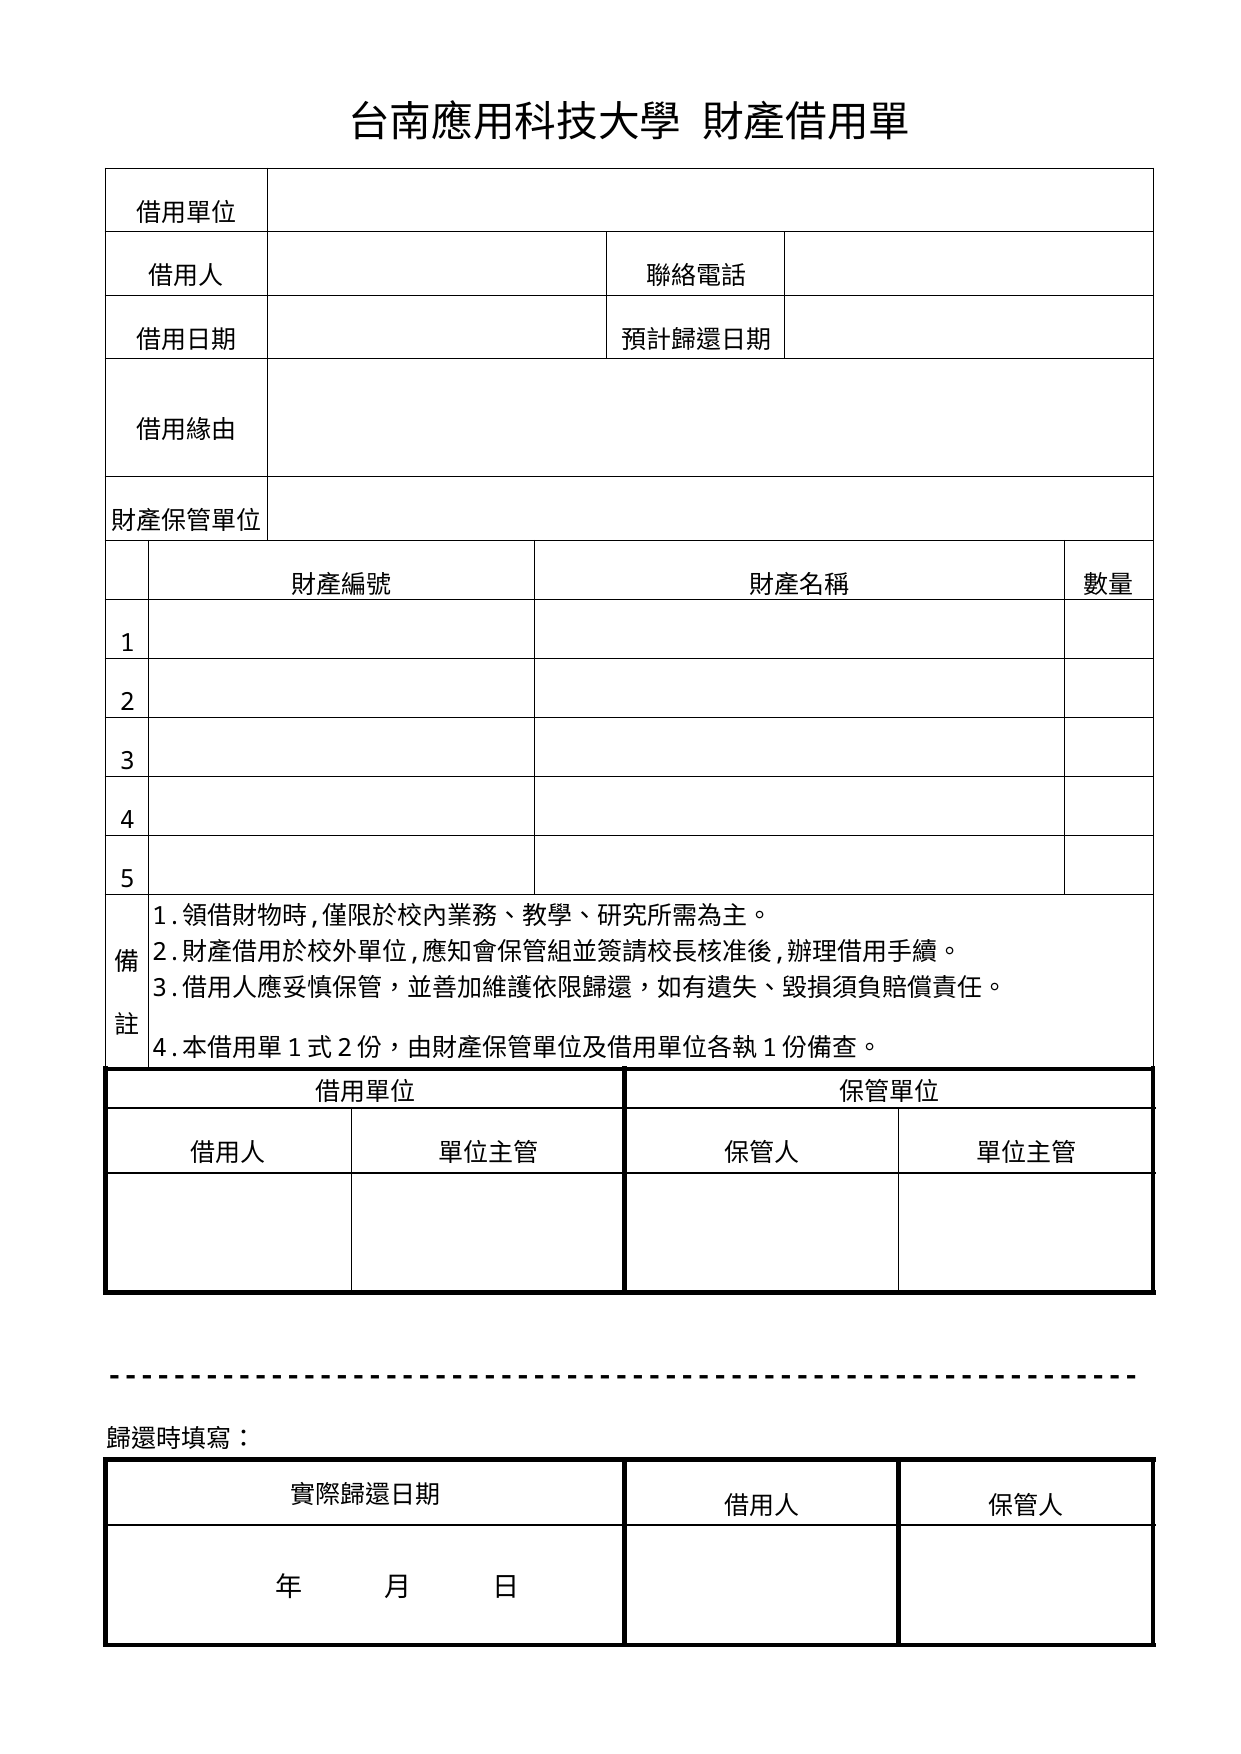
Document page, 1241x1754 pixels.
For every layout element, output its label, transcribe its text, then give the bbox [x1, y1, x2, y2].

table_cell [535, 718, 1064, 776]
table_cell 財產保管單位 [106, 477, 267, 540]
table_cell [899, 1174, 1151, 1290]
table_cell [1065, 836, 1153, 894]
table_cell 借用人 [108, 1109, 351, 1172]
table_cell 借用緣由 [106, 359, 267, 476]
table_cell 單位主管 [899, 1109, 1151, 1172]
table_cell 1 [106, 600, 148, 658]
table_header 實際歸還日期 [108, 1462, 622, 1524]
table_cell 5 [106, 836, 148, 894]
table_cell [785, 296, 1153, 358]
table_cell 3 [106, 718, 148, 776]
table_cell [268, 232, 606, 294]
table_cell [535, 836, 1064, 894]
table_cell [268, 296, 606, 358]
table_cell [1065, 718, 1153, 776]
text 台南應用科技大學 財產借用單 [106, 88, 1152, 149]
table_cell [627, 1174, 898, 1290]
table_cell 單位主管 [352, 1109, 622, 1172]
table_cell [108, 1174, 351, 1290]
table_cell [627, 1526, 896, 1642]
table_cell 2 [106, 659, 148, 717]
table_cell [268, 477, 1153, 540]
table_cell 預計歸還日期 [607, 296, 784, 358]
table_cell [268, 359, 1153, 476]
table_header [268, 169, 1153, 231]
table_header 保管人 [901, 1462, 1151, 1524]
table_cell [1065, 777, 1153, 835]
table_cell 借用人 [106, 232, 267, 294]
table_cell [106, 541, 148, 599]
table_cell 1.領借財物時,僅限於校內業務、教學、研究所需為主。 2.財產借用於校外單位,應知會保管組並簽請校長核准後,辦理借用手續。 3.借用人應妥慎保管，並善加維護依限歸還，如有遺失、毀損須負賠償責任。 4.本借用單1式2份，由財產保管單位及借用單位各執1份備查。 [149, 895, 1153, 1066]
table_cell [149, 836, 534, 894]
table_cell 數量 [1065, 541, 1153, 599]
table_header 借用單位 [106, 169, 267, 231]
table_cell [149, 777, 534, 835]
table_cell [1065, 659, 1153, 717]
table_header 借用人 [627, 1462, 896, 1524]
table_cell 財產編號 [149, 541, 534, 599]
text 歸還時填寫： [106, 1395, 1152, 1457]
table_cell 備 註 [106, 895, 148, 1066]
table_cell [901, 1526, 1151, 1642]
table_cell [535, 777, 1064, 835]
table_cell [149, 718, 534, 776]
table_cell [352, 1174, 622, 1290]
table_cell 借用單位 [108, 1071, 622, 1107]
table_cell [535, 659, 1064, 717]
table_cell 保管單位 [627, 1071, 1151, 1107]
table_cell [785, 232, 1153, 294]
table_cell 聯絡電話 [607, 232, 784, 294]
table_cell [1065, 600, 1153, 658]
table_cell [149, 600, 534, 658]
table_cell 保管人 [627, 1109, 898, 1172]
table_cell 4 [106, 777, 148, 835]
table_cell 財產名稱 [535, 541, 1064, 599]
table_cell 借用日期 [106, 296, 267, 358]
table_cell [149, 659, 534, 717]
table_cell [535, 600, 1064, 658]
table_cell 年 月 日 [108, 1526, 622, 1642]
